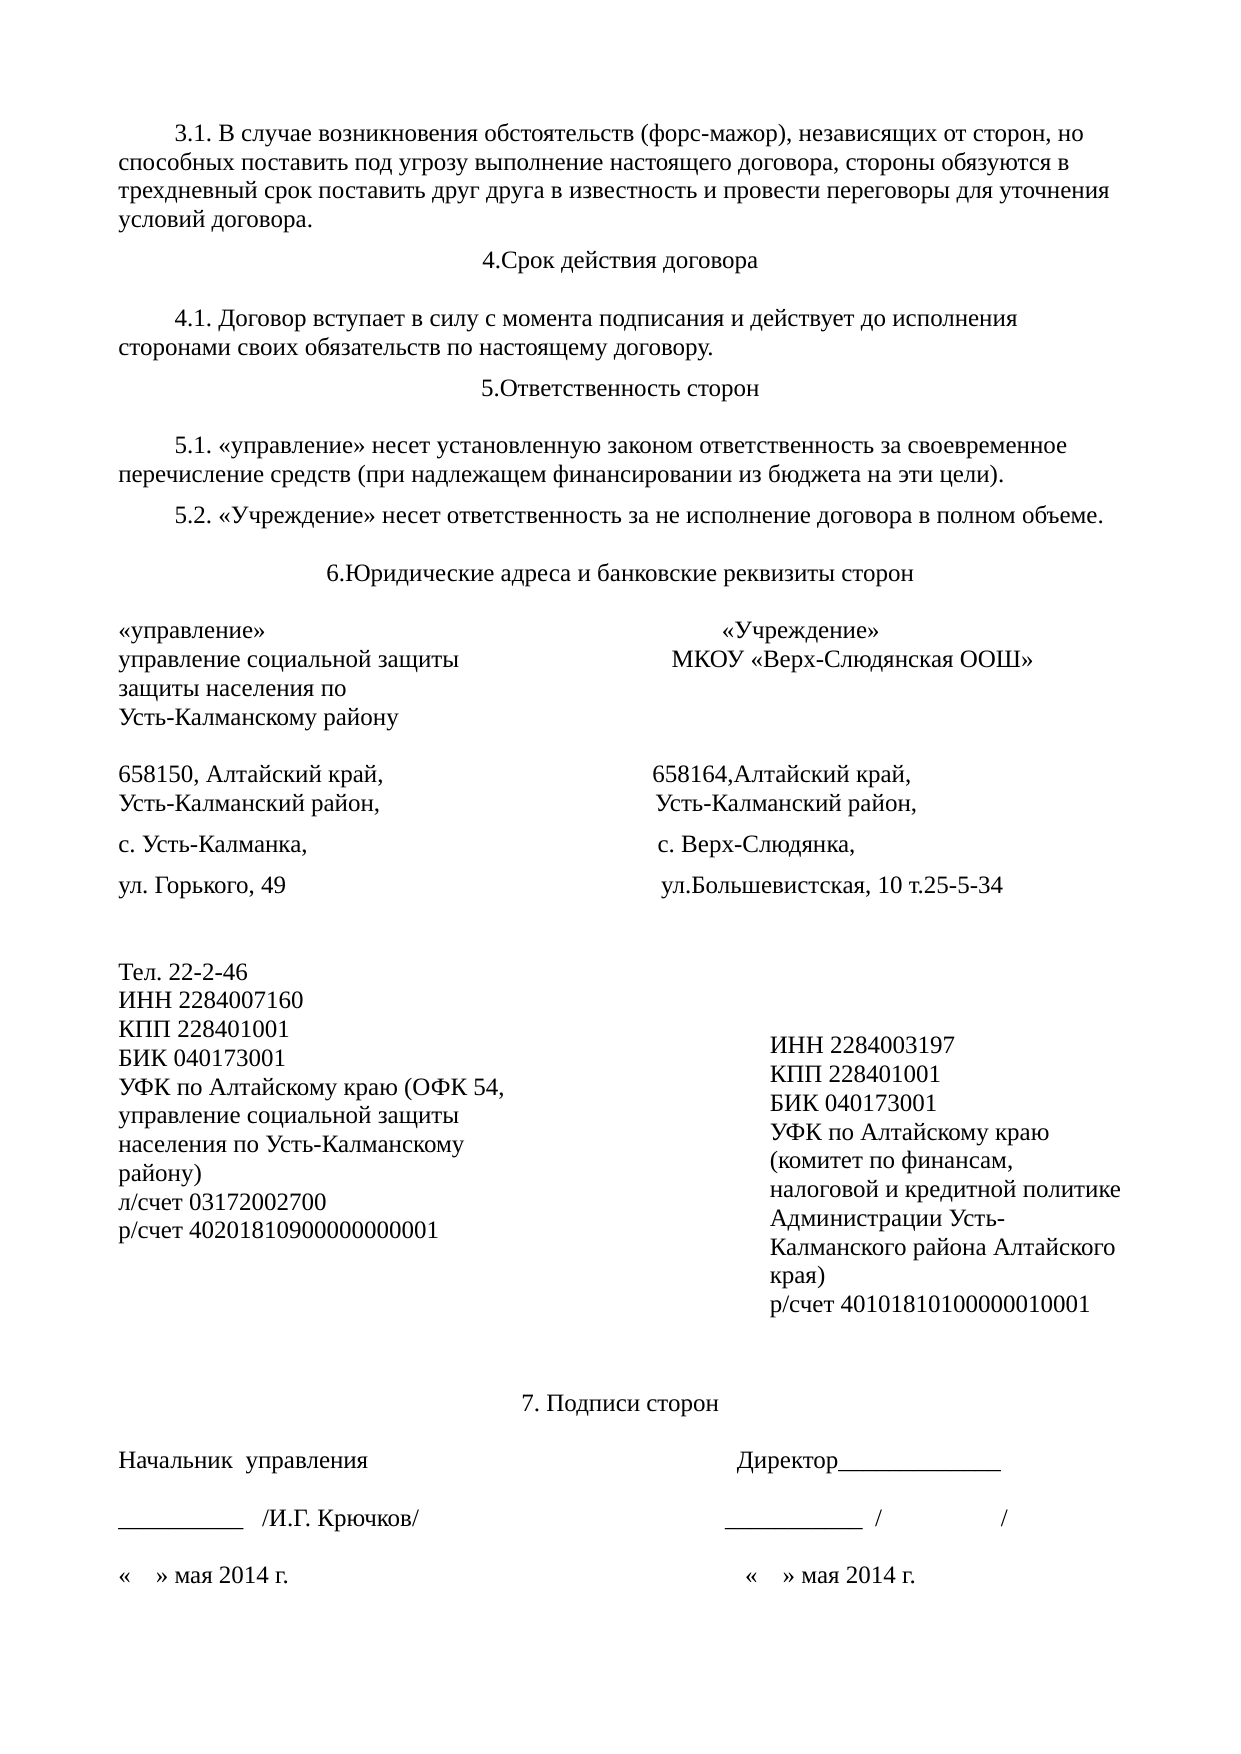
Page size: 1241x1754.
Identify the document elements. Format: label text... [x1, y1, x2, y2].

text 3.1. В случае возникновения обстоятельств (форс-мажор), независящих от сторон, но способных поставить под угрозу выполнение настоящего договора, стороны обязуются в трехдневный срок поставить друг друга в известность и провести переговоры для уточнения условий договора. [118, 118, 1122, 233]
text КПП 228401001 [769, 1059, 1127, 1088]
text Усть-Калманскому району [118, 702, 1122, 731]
text Начальник управления Директор_____________ [118, 1446, 753, 1474]
text ИНН 2284007160 [118, 986, 1122, 1014]
text ИНН 2284003197 [769, 1030, 1127, 1059]
text Тел. 22-2-46 [118, 957, 1122, 986]
text защиты населения по [118, 673, 1122, 702]
text управление социальной защиты МКОУ «Верх-Слюдянская ООШ» [118, 644, 1122, 673]
text 4.1. Договор вступает в силу с момента подписания и действует до исполнения сторонами своих обязательств по настоящему договору. [118, 303, 1122, 361]
text л/счет 03172002700 [118, 1187, 753, 1216]
list Ответственность сторон [118, 373, 1122, 402]
text управление социальной защиты [118, 1101, 753, 1129]
text БИК 040173001 [769, 1088, 1127, 1117]
text 6.Юридические адреса и банковские реквизиты сторон [118, 558, 1122, 587]
text р/счет 40101810100000010001 [769, 1289, 1127, 1318]
list Срок действия договора [118, 246, 1122, 274]
text населения по Усть-Калманскому [118, 1129, 753, 1158]
text 658150, Алтайский край, 658164,Алтайский край, [118, 759, 1122, 788]
text с. Усть-Калманка, с. Верх-Слюдянка, [118, 829, 1122, 858]
text Усть-Калманский район, Усть-Калманский район, [118, 788, 1122, 817]
text «управление» «Учреждение» [118, 616, 1122, 644]
text 5.1. «управление» несет установленную законом ответственность за своевременное перечисление средств (при надлежащем финансировании из бюджета на эти цели). [118, 431, 1122, 488]
text району) [118, 1158, 753, 1187]
text БИК 040173001 [118, 1043, 753, 1072]
text __________ /И.Г. Крючков/ ___________ / / [118, 1503, 1122, 1532]
text КПП 228401001 [118, 1014, 1122, 1043]
text ул. Горького, 49 ул.Большевистская, 10 т.25-5-34 [118, 871, 1122, 899]
text « » мая 2014 г. « » мая 2014 г. [118, 1561, 1122, 1589]
text 7. Подписи сторон [118, 1388, 753, 1417]
text р/счет 40201810900000000001 [118, 1216, 753, 1244]
text УФК по Алтайскому краю (комитет по финансам, налоговой и кредитной политике Администрации Усть-Калманского района Алтайского края) [769, 1117, 1127, 1289]
text 5.2. «Учреждение» несет ответственность за не исполнение договора в полном объеме. [118, 501, 1122, 529]
text УФК по Алтайскому краю (ОФК 54, [118, 1072, 753, 1101]
text КПП 228401001 [754, 1022, 1143, 1507]
